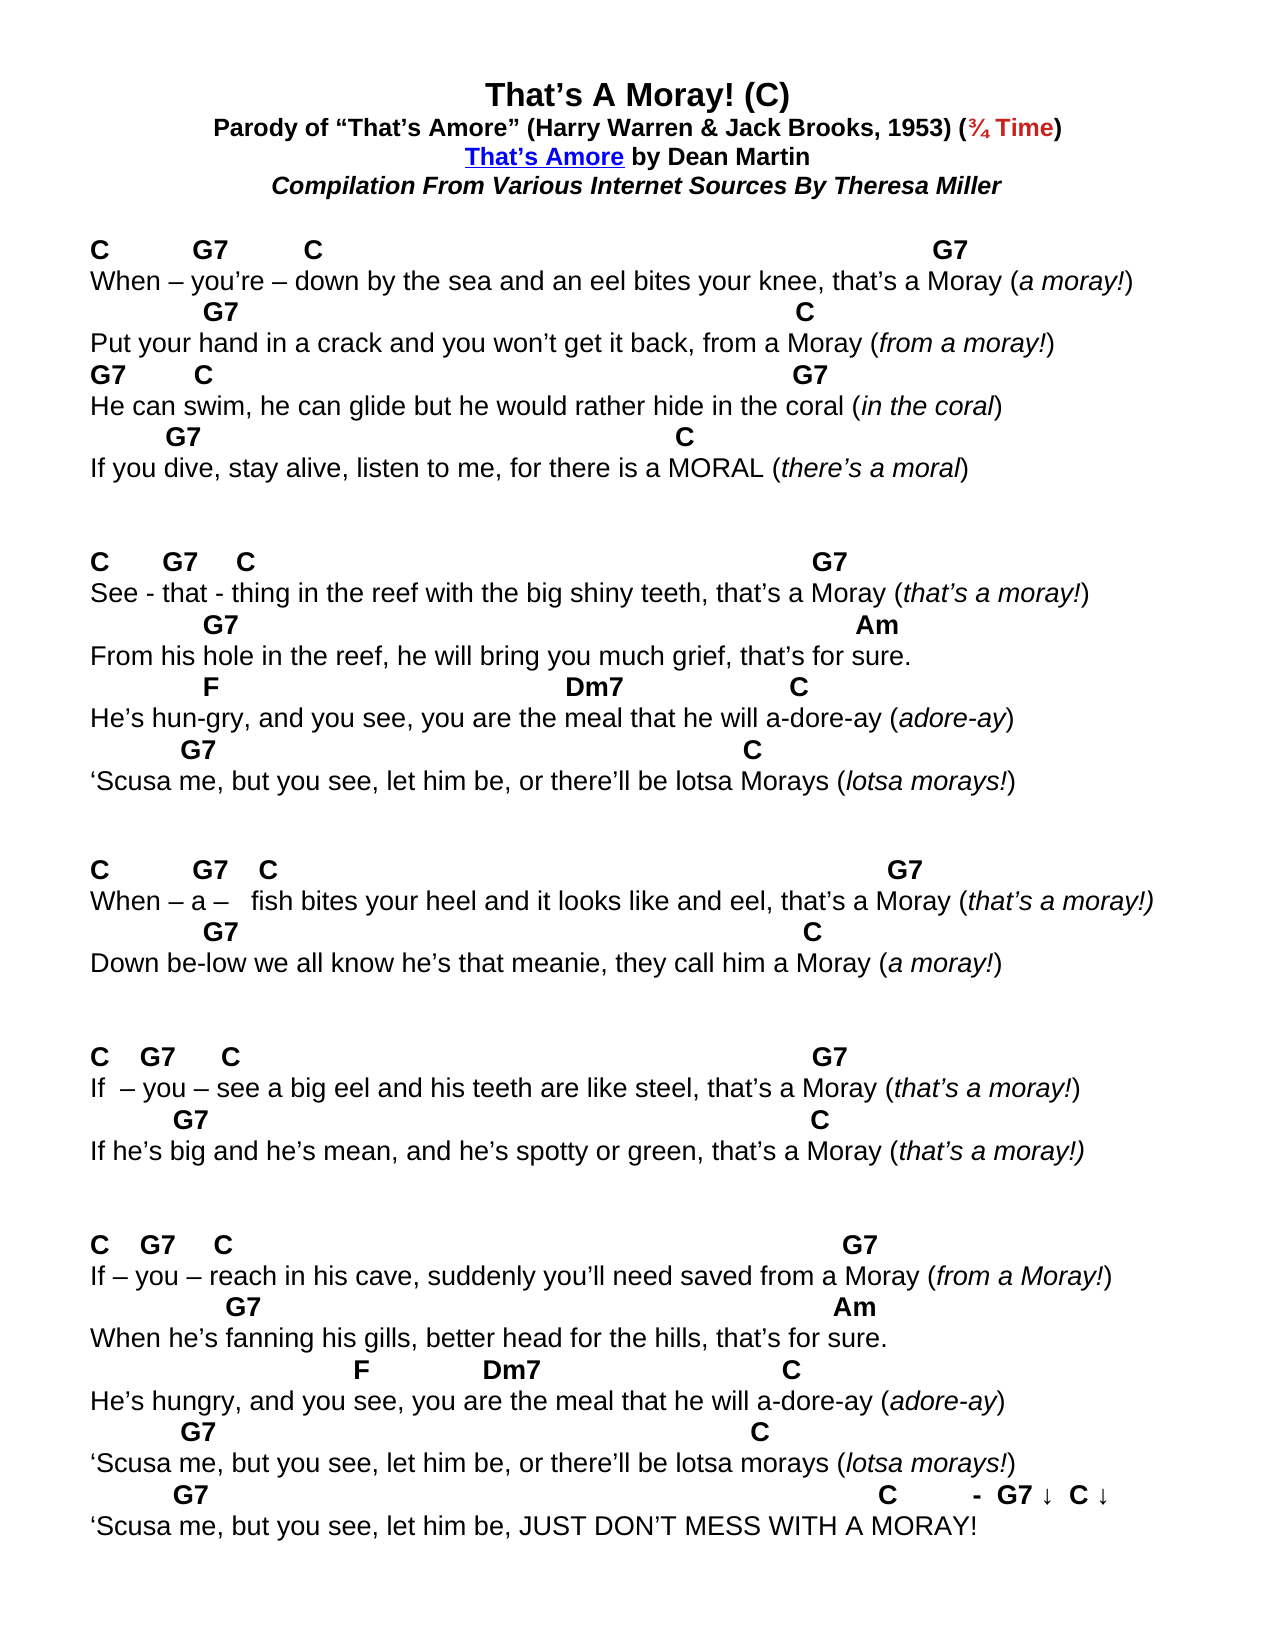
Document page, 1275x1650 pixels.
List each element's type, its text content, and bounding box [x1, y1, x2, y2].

text G7 C [90, 296, 1185, 327]
text See - that - thing in the reef with the big shiny teeth, that’s a Moray (that’s a moray!) [90, 577, 1185, 609]
text F Dm7 C [90, 671, 1185, 702]
text F Dm7 C [90, 1354, 1185, 1385]
text C G7 C G7 [90, 234, 1185, 265]
text ‘Scusa me, but you see, let him be, or there’ll be lotsa Morays (lotsa morays!) [90, 765, 1185, 796]
text He can swim, he can glide but he would rather hide in the coral (in the coral) [90, 390, 1185, 421]
text If you dive, stay alive, listen to me, for there is a MORAL (there’s a moral) [90, 452, 1185, 484]
text That’s Amore by Dean Martin [15, 142, 1185, 171]
text Parody of “That’s Amore” (Harry Warren & Jack Brooks, 1953) (¾ Time) [15, 113, 1185, 142]
text G7 C - G7 ↓ C ↓ [90, 1479, 1185, 1510]
text Put your hand in a crack and you won’t get it back, from a Moray (from a moray!) [90, 327, 1185, 359]
text Compilation From Various Internet Sources By Theresa Miller [15, 171, 1185, 200]
text Down be-low we all know he’s that meanie, they call him a Moray (a moray!) [90, 947, 1185, 979]
text G7 Am [90, 1291, 1185, 1322]
text He’s hun-gry, and you see, you are the meal that he will a-dore-ay (adore-ay) [90, 702, 1185, 734]
text ‘Scusa me, but you see, let him be, or there’ll be lotsa morays (lotsa morays!) [90, 1447, 1185, 1479]
text He’s hungry, and you see, you are the meal that he will a-dore-ay (adore-ay) [90, 1385, 1185, 1416]
text C G7 C G7 [90, 1041, 1185, 1072]
text When – you’re – down by the sea and an eel bites your knee, that’s a Moray (a moray!) [90, 265, 1185, 296]
text G7 C [90, 1104, 1185, 1135]
text From his hole in the reef, he will bring you much grief, that’s for sure. [90, 640, 1185, 671]
text G7 C [90, 734, 1185, 765]
text ‘Scusa me, but you see, let him be, JUST DON’T MESS WITH A MORAY! [90, 1510, 1185, 1541]
text That’s A Moray! (C) [15, 75, 1185, 113]
text G7 C [90, 916, 1185, 947]
text If – you – reach in his cave, suddenly you’ll need saved from a Moray (from a Moray!) [90, 1260, 1185, 1291]
text G7 Am [90, 609, 1185, 640]
text C G7 C G7 [90, 546, 1185, 577]
text C G7 C G7 [90, 1229, 1185, 1260]
text G7 C [90, 1416, 1185, 1447]
text If – you – see a big eel and his teeth are like steel, that’s a Moray (that’s a moray!) [90, 1072, 1185, 1104]
text When he’s fanning his gills, better head for the hills, that’s for sure. [90, 1322, 1185, 1354]
text C G7 C G7 [90, 854, 1185, 885]
text G7 C [90, 421, 1185, 452]
text G7 C G7 [90, 359, 1185, 390]
text When – a – fish bites your heel and it looks like and eel, that’s a Moray (that’s a moray!) [90, 885, 1185, 916]
text If he’s big and he’s mean, and he’s spotty or green, that’s a Moray (that’s a moray!) [90, 1135, 1185, 1166]
